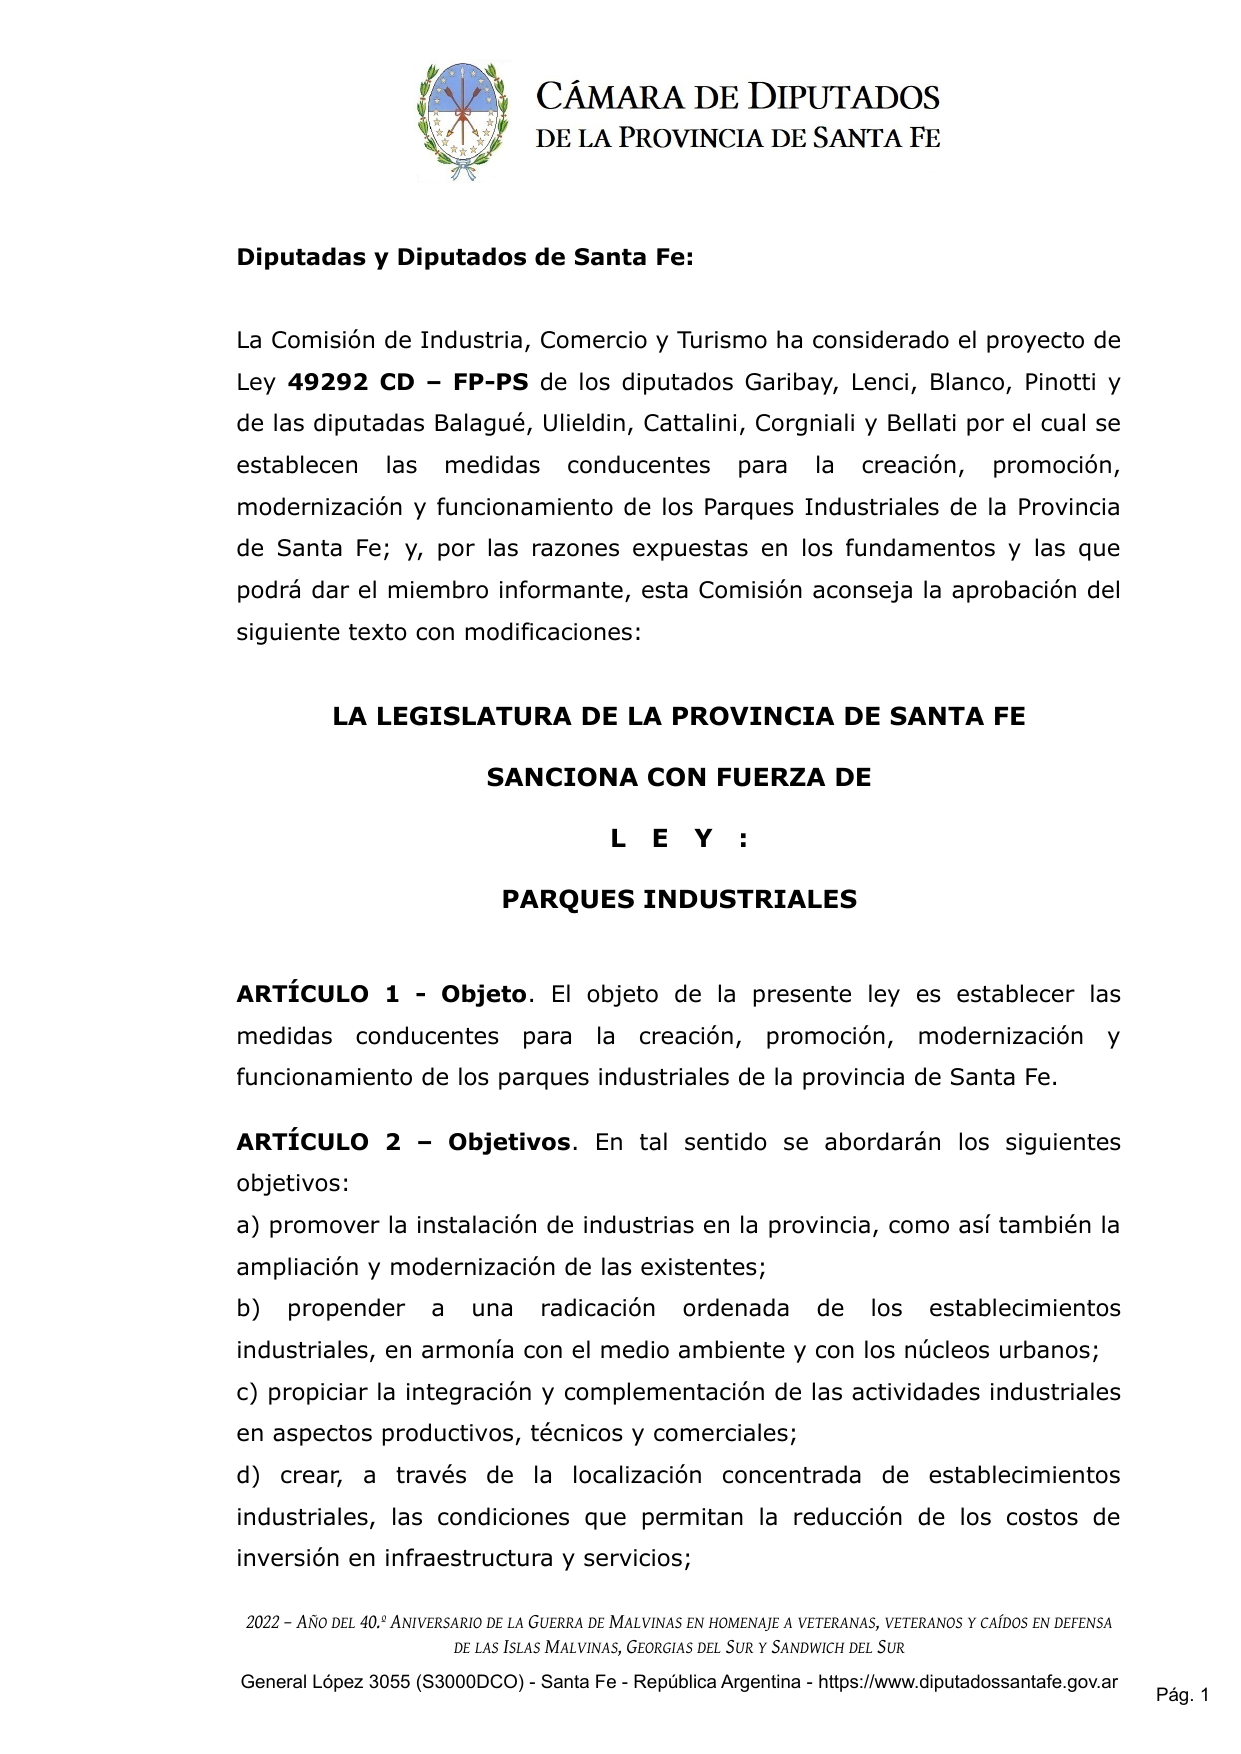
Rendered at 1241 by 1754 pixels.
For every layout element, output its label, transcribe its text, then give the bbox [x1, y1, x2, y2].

text SANCIONA CON FUERZA DE [236, 761, 1122, 792]
text PARQUES INDUSTRIALES [236, 883, 1122, 913]
text La Comisión de Industria, Comercio y Turismo ha considerado el proyecto de Ley 49292 CD – FP-PS de los diputados Garibay, Lenci, Blanco, Pinotti y de las diputadas Balagué, Ulieldin, Cattalini, Corgniali y Bellati por el cual se establecen las medidas conducentes para la creación, promoción, modernización y funcionamiento de los Parques Industriales de la Provincia de Santa Fe; y, por las razones expuestas en los fundamentos y las que podrá dar el miembro informante, esta Comisión aconseja la aprobación del siguiente texto con modificaciones: [236, 326, 1122, 645]
text ARTÍCULO 2 – Objetivos. En tal sentido se abordarán los siguientes objetivos: [236, 1127, 1122, 1197]
text c) propiciar la integración y complementación de las actividades industriales en aspectos productivos, técnicos y comerciales; [236, 1377, 1122, 1447]
text a) promover la instalación de industrias en la provincia, como así también la ampliación y modernización de las existentes; [236, 1211, 1122, 1280]
text LA LEGISLATURA DE LA PROVINCIA DE SANTA FE [236, 701, 1122, 731]
text Diputadas y Diputados de Santa Fe: [236, 242, 1122, 270]
text b) propender a una radicación ordenada de los establecimientos industriales, en armonía con el medio ambiente y con los núcleos urbanos; [236, 1294, 1122, 1363]
text d) crear, a través de la localización concentrada de establecimientos industriales, las condiciones que permitan la reducción de los costos de inversión en infraestructura y servicios; [236, 1461, 1122, 1572]
picture [413, 59, 945, 183]
text L E Y : [236, 822, 1122, 853]
text ARTÍCULO 1 - Objeto. El objeto de la presente ley es establecer las medidas conducentes para la creación, promoción, modernización y funcionamiento de los parques industriales de la provincia de Santa Fe. [236, 979, 1122, 1091]
